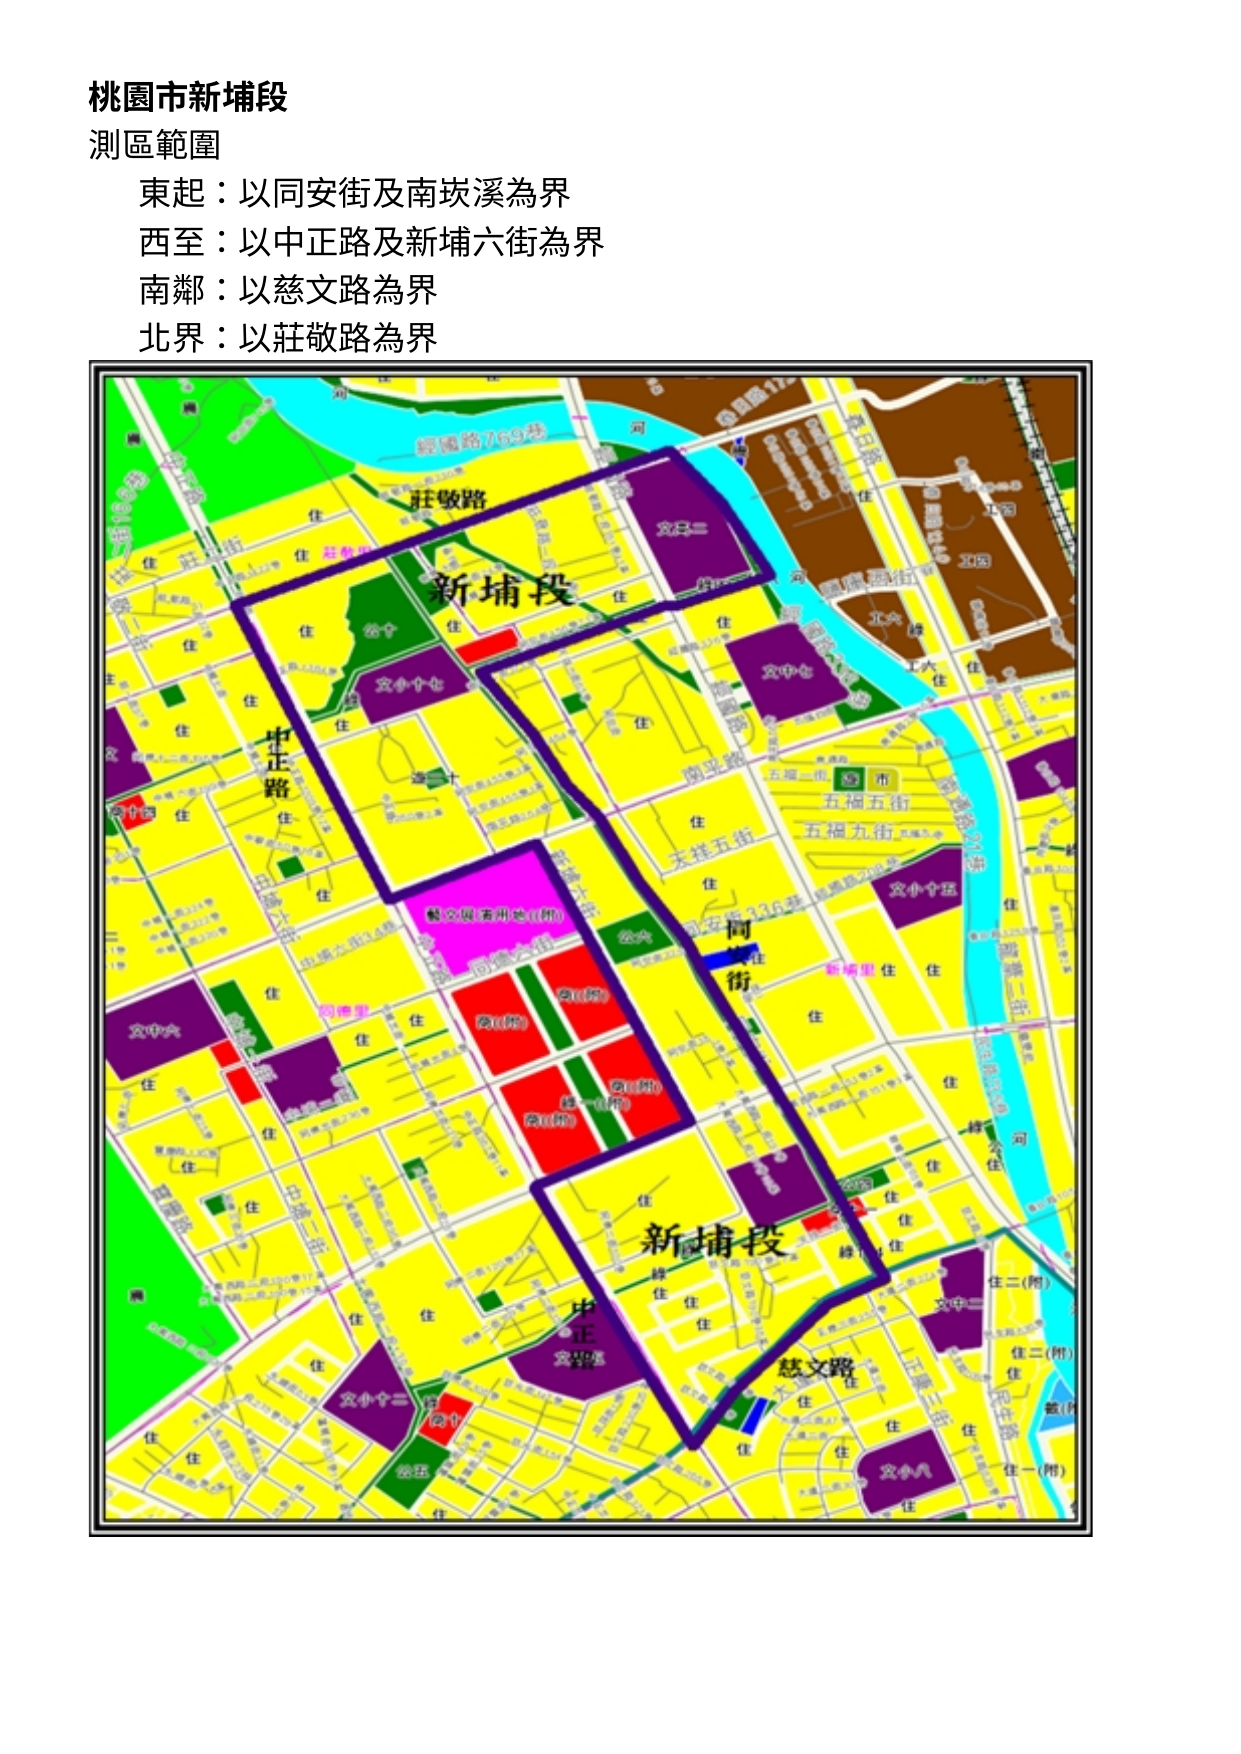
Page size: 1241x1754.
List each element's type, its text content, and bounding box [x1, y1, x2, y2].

text 南鄰：以慈文路為界 [89, 264, 1152, 312]
text 桃園市新埔段 [89, 71, 1152, 119]
text 北界：以莊敬路為界 [89, 312, 1152, 360]
text 東起：以同安街及南崁溪為界 [89, 167, 1152, 215]
picture [88, 360, 1093, 1537]
text 西至：以中正路及新埔六街為界 [89, 215, 1152, 264]
text 測區範圍 [89, 119, 1152, 167]
